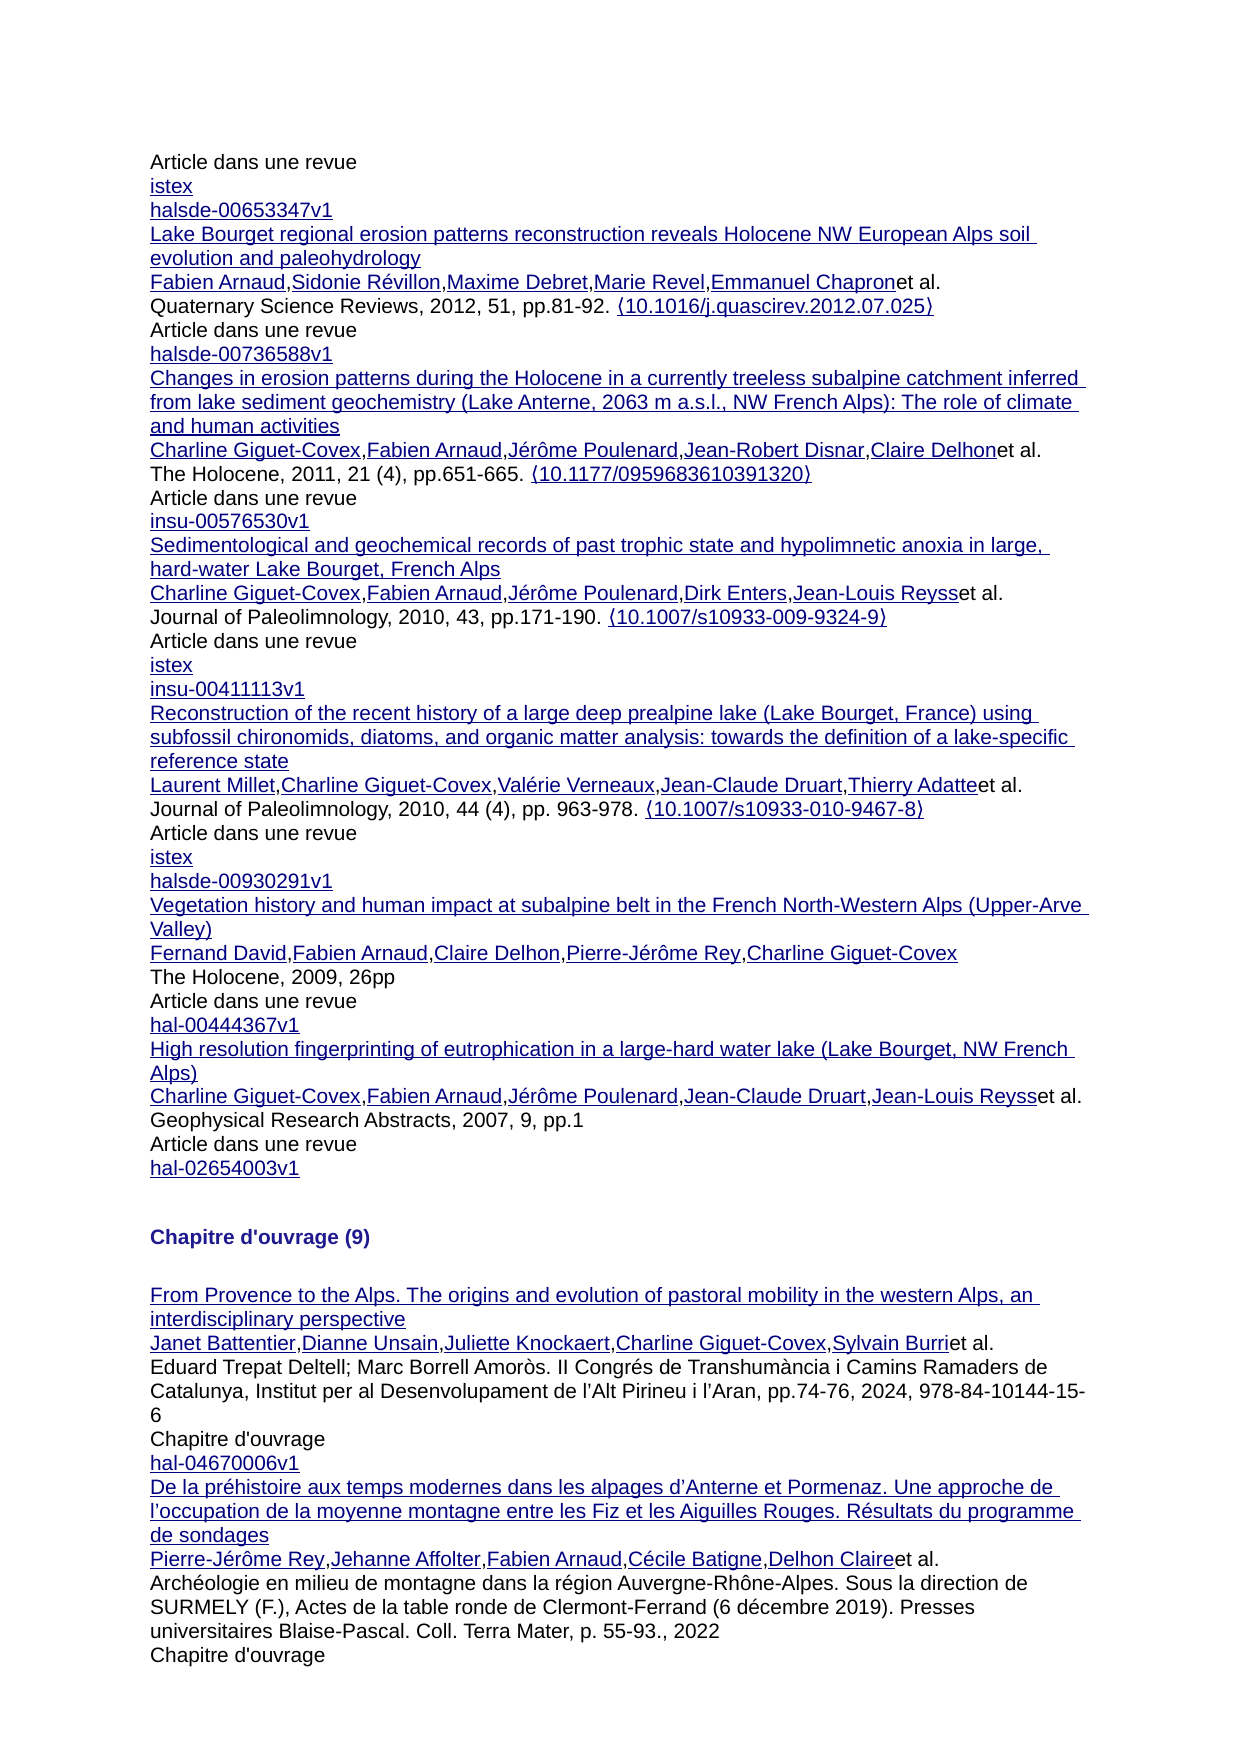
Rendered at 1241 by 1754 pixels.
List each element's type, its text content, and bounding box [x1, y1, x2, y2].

subtitle Chapitre d'ouvrage (9) [150, 1225, 1090, 1249]
table_cell Changes in erosion patterns during the Holocene in a currently treeless subalpine catchment inferred from lake sediment geochemistry (Lake Anterne, 2063 m a.s.l., NW French Alps): The role of climate and human activities Charline Giguet-Covex,Fabien Arnaud,Jérôme Poulenard,Jean-Robert Disnar,Claire Delhonet al. The Holocene, 2011, 21 (4), pp.651-665. ⟨10.1177/0959683610391320⟩ Article dans une revue insu-00576530v1 [150, 366, 1090, 533]
table_cell Sedimentological and geochemical records of past trophic state and hypolimnetic anoxia in large, hard-water Lake Bourget, French Alps Charline Giguet-Covex,Fabien Arnaud,Jérôme Poulenard,Dirk Enters,Jean-Louis Reysset al. Journal of Paleolimnology, 2010, 43, pp.171-190. ⟨10.1007/s10933-009-9324-9⟩ Article dans une revue istex insu-00411113v1 [150, 533, 1090, 701]
table_cell Reconstruction of the recent history of a large deep prealpine lake (Lake Bourget, France) using subfossil chironomids, diatoms, and organic matter analysis: towards the definition of a lake-specific reference state Laurent Millet,Charline Giguet-Covex,Valérie Verneaux,Jean-Claude Druart,Thierry Adatteet al. Journal of Paleolimnology, 2010, 44 (4), pp. 963-978. ⟨10.1007/s10933-010-9467-8⟩ Article dans une revue istex halsde-00930291v1 [150, 701, 1090, 893]
table_cell Lake Bourget regional erosion patterns reconstruction reveals Holocene NW European Alps soil evolution and paleohydrology Fabien Arnaud,Sidonie Révillon,Maxime Debret,Marie Revel,Emmanuel Chapronet al. Quaternary Science Reviews, 2012, 51, pp.81-92. ⟨10.1016/j.quascirev.2012.07.025⟩ Article dans une revue halsde-00736588v1 [150, 222, 1090, 366]
table_header From Provence to the Alps. The origins and evolution of pastoral mobility in the western Alps, an interdisciplinary perspective Janet Battentier,Dianne Unsain,Juliette Knockaert,Charline Giguet-Covex,Sylvain Burriet al. Eduard Trepat Deltell; Marc Borrell Amoròs. II Congrés de Transhumància i Camins Ramaders de Catalunya, Institut per al Desenvolupament de l’Alt Pirineu i l’Aran, pp.74-76, 2024, 978-84-10144-15-6 Chapitre d'ouvrage hal-04670006v1 [150, 1283, 1090, 1475]
table_cell High resolution fingerprinting of eutrophication in a large-hard water lake (Lake Bourget, NW French Alps) Charline Giguet-Covex,Fabien Arnaud,Jérôme Poulenard,Jean-Claude Druart,Jean-Louis Reysset al. Geophysical Research Abstracts, 2007, 9, pp.1 Article dans une revue hal-02654003v1 [150, 1036, 1090, 1180]
table_cell Vegetation history and human impact at subalpine belt in the French North-Western Alps (Upper-Arve Valley) Fernand David,Fabien Arnaud,Claire Delhon,Pierre-Jérôme Rey,Charline Giguet-Covex The Holocene, 2009, 26pp Article dans une revue hal-00444367v1 [150, 893, 1090, 1036]
table_cell Article dans une revue istex halsde-00653347v1 [150, 150, 1090, 222]
table_cell De la préhistoire aux temps modernes dans les alpages d’Anterne et Pormenaz. Une approche de l’occupation de la moyenne montagne entre les Fiz et les Aiguilles Rouges. Résultats du programme de sondages Pierre-Jérôme Rey,Jehanne Affolter,Fabien Arnaud,Cécile Batigne,Delhon Claireet al. Archéologie en milieu de montagne dans la région Auvergne-Rhône-Alpes. Sous la direction de SURMELY (F.), Actes de la table ronde de Clermont-Ferrand (6 décembre 2019). Presses universitaires Blaise-Pascal. Coll. Terra Mater, p. 55-93., 2022 Chapitre d'ouvrage [150, 1475, 1090, 1667]
